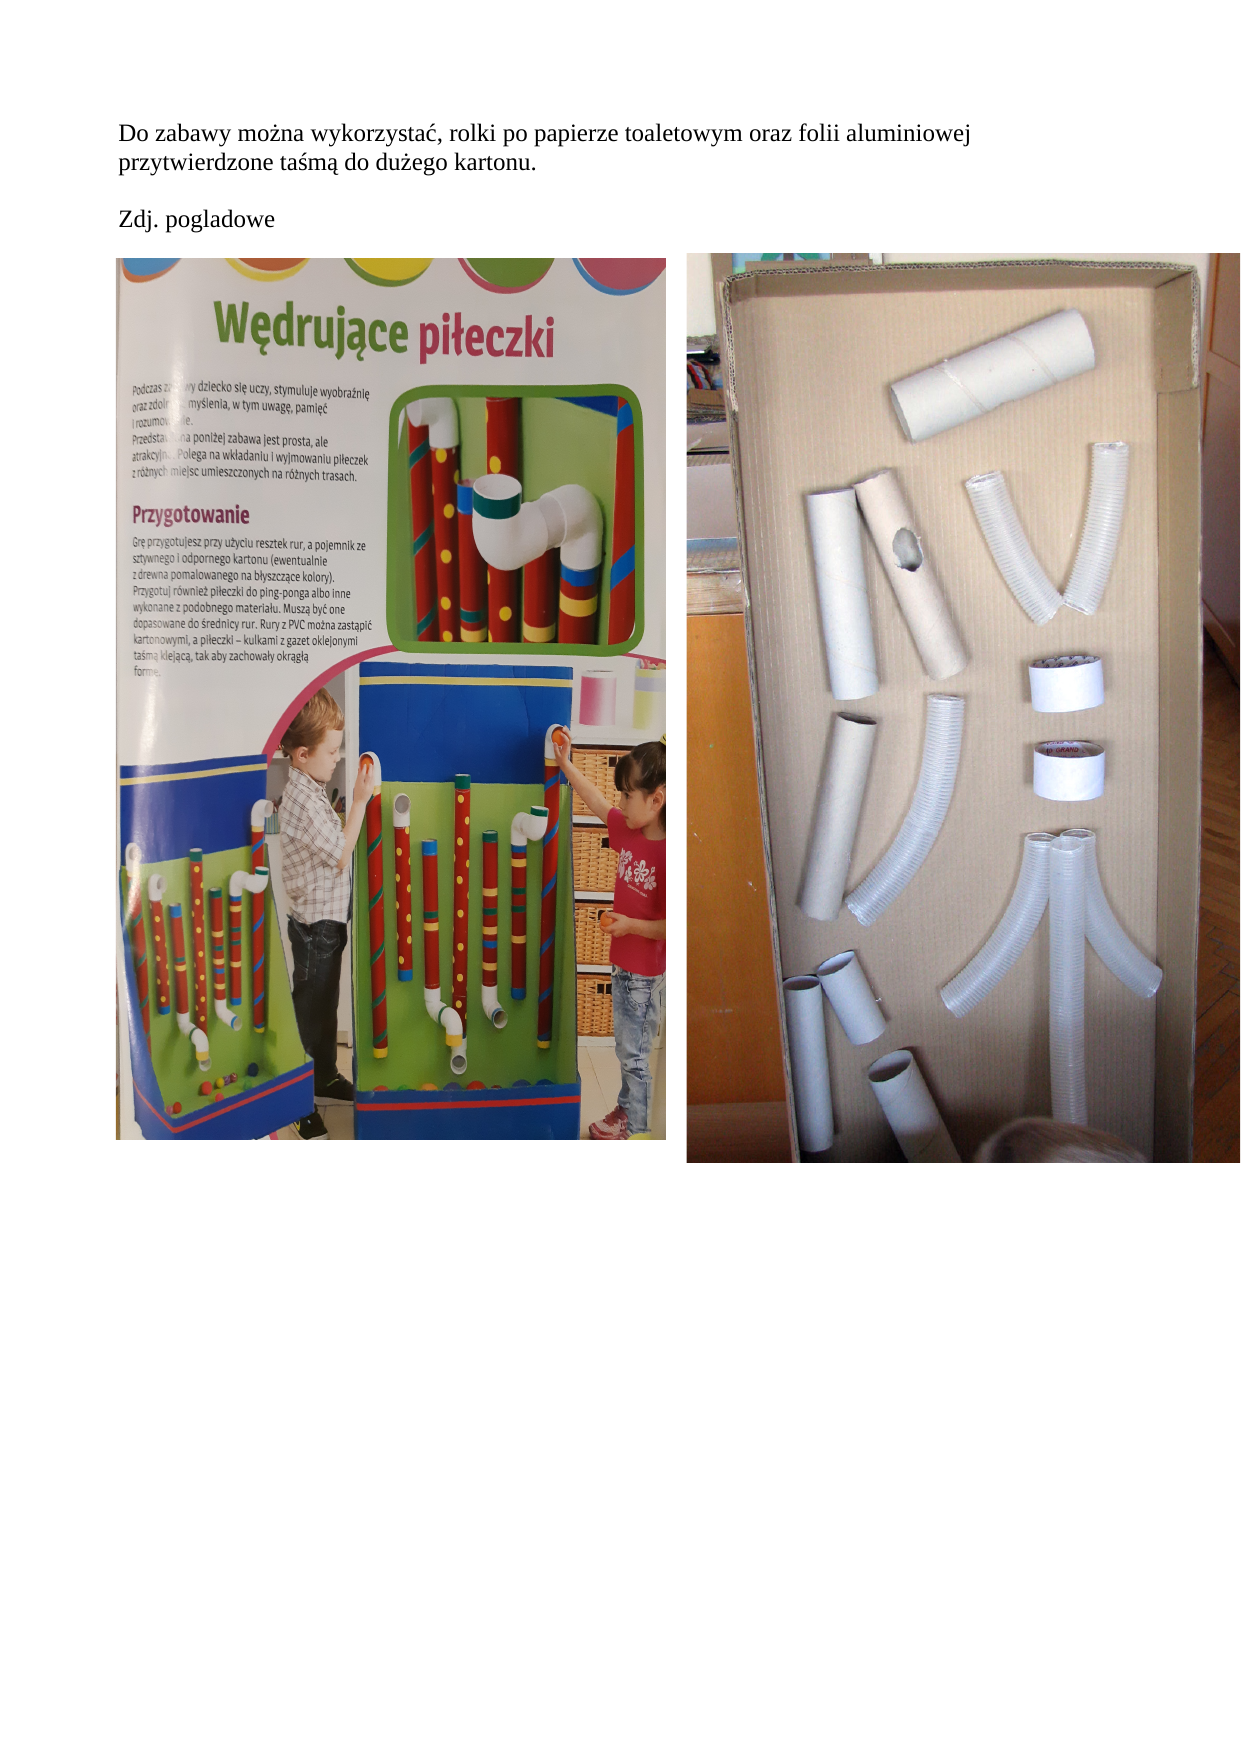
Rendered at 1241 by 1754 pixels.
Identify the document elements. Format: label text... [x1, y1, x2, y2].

picture [115, 258, 666, 1140]
text Zdj. pogladowe [118, 204, 1122, 233]
text Do zabawy można wykorzystać, rolki po papierze toaletowym oraz folii aluminiowej przytwierdzone taśmą do dużego kartonu. [118, 118, 1122, 204]
picture [686, 253, 1241, 1163]
